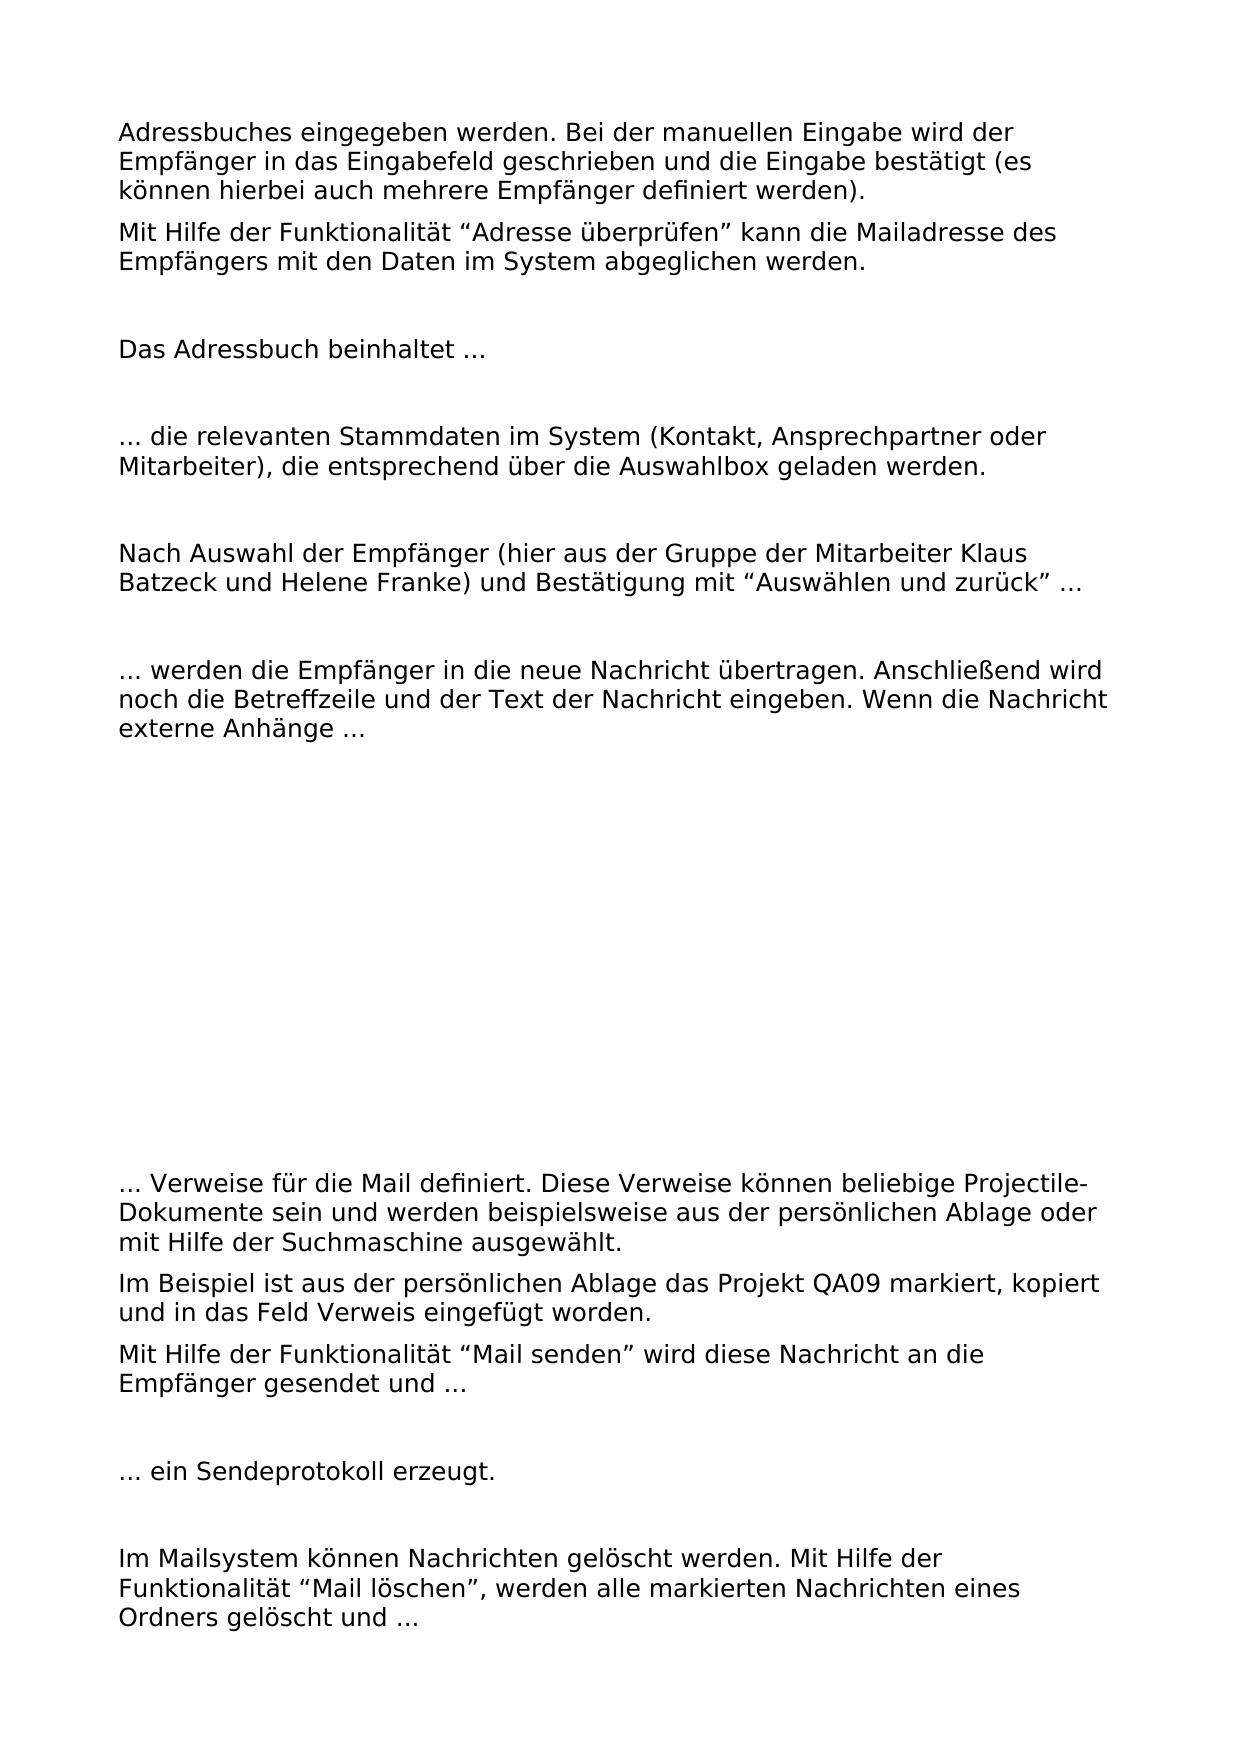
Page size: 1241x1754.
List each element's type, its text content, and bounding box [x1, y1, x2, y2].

text Im Mailsystem können Nachrichten gelöscht werden. Mit Hilfe der Funktionalität “Mail löschen”, werden alle markierten Nachrichten eines Ordners gelöscht und ... [118, 1545, 1122, 1632]
text Mit Hilfe der Funktionalität “Mail senden” wird diese Nachricht an die Empfänger gesendet und ... [118, 1340, 1122, 1399]
text ... die relevanten Stammdaten im System (Kontakt, Ansprechpartner oder Mitarbeiter), die entsprechend über die Auswahlbox geladen werden. [118, 422, 1122, 481]
text Im Beispiel ist aus der persönlichen Ablage das Projekt QA09 markiert, kopiert und in das Feld Verweis eingefügt worden. [118, 1269, 1122, 1328]
text Nach Auswahl der Empfänger (hier aus der Gruppe der Mitarbeiter Klaus Batzeck und Helene Franke) und Bestätigung mit “Auswählen und zurück” ... [118, 539, 1122, 598]
text Mit Hilfe der Funktionalität “Adresse überprüfen” kann die Mailadresse des Empfängers mit den Daten im System abgeglichen werden. [118, 218, 1122, 276]
text Adressbuches eingegeben werden. Bei der manuellen Eingabe wird der Empfänger in das Eingabefeld geschrieben und die Eingabe bestätigt (es können hierbei auch mehrere Empfänger definiert werden). [118, 118, 1122, 206]
text Das Adressbuch beinhaltet ... [118, 335, 1122, 364]
text ... werden die Empfänger in die neue Nachricht übertragen. Anschließend wird noch die Betreffzeile und der Text der Nachricht eingeben. Wenn die Nachricht externe Anhänge ... [118, 656, 1122, 743]
text ... Verweise für die Mail definiert. Diese Verweise können beliebige Projectile-Dokumente sein und werden beispielsweise aus der persönlichen Ablage oder mit Hilfe der Suchmaschine ausgewählt. [118, 1169, 1122, 1257]
text ... ein Sendeprotokoll erzeugt. [118, 1457, 1122, 1486]
